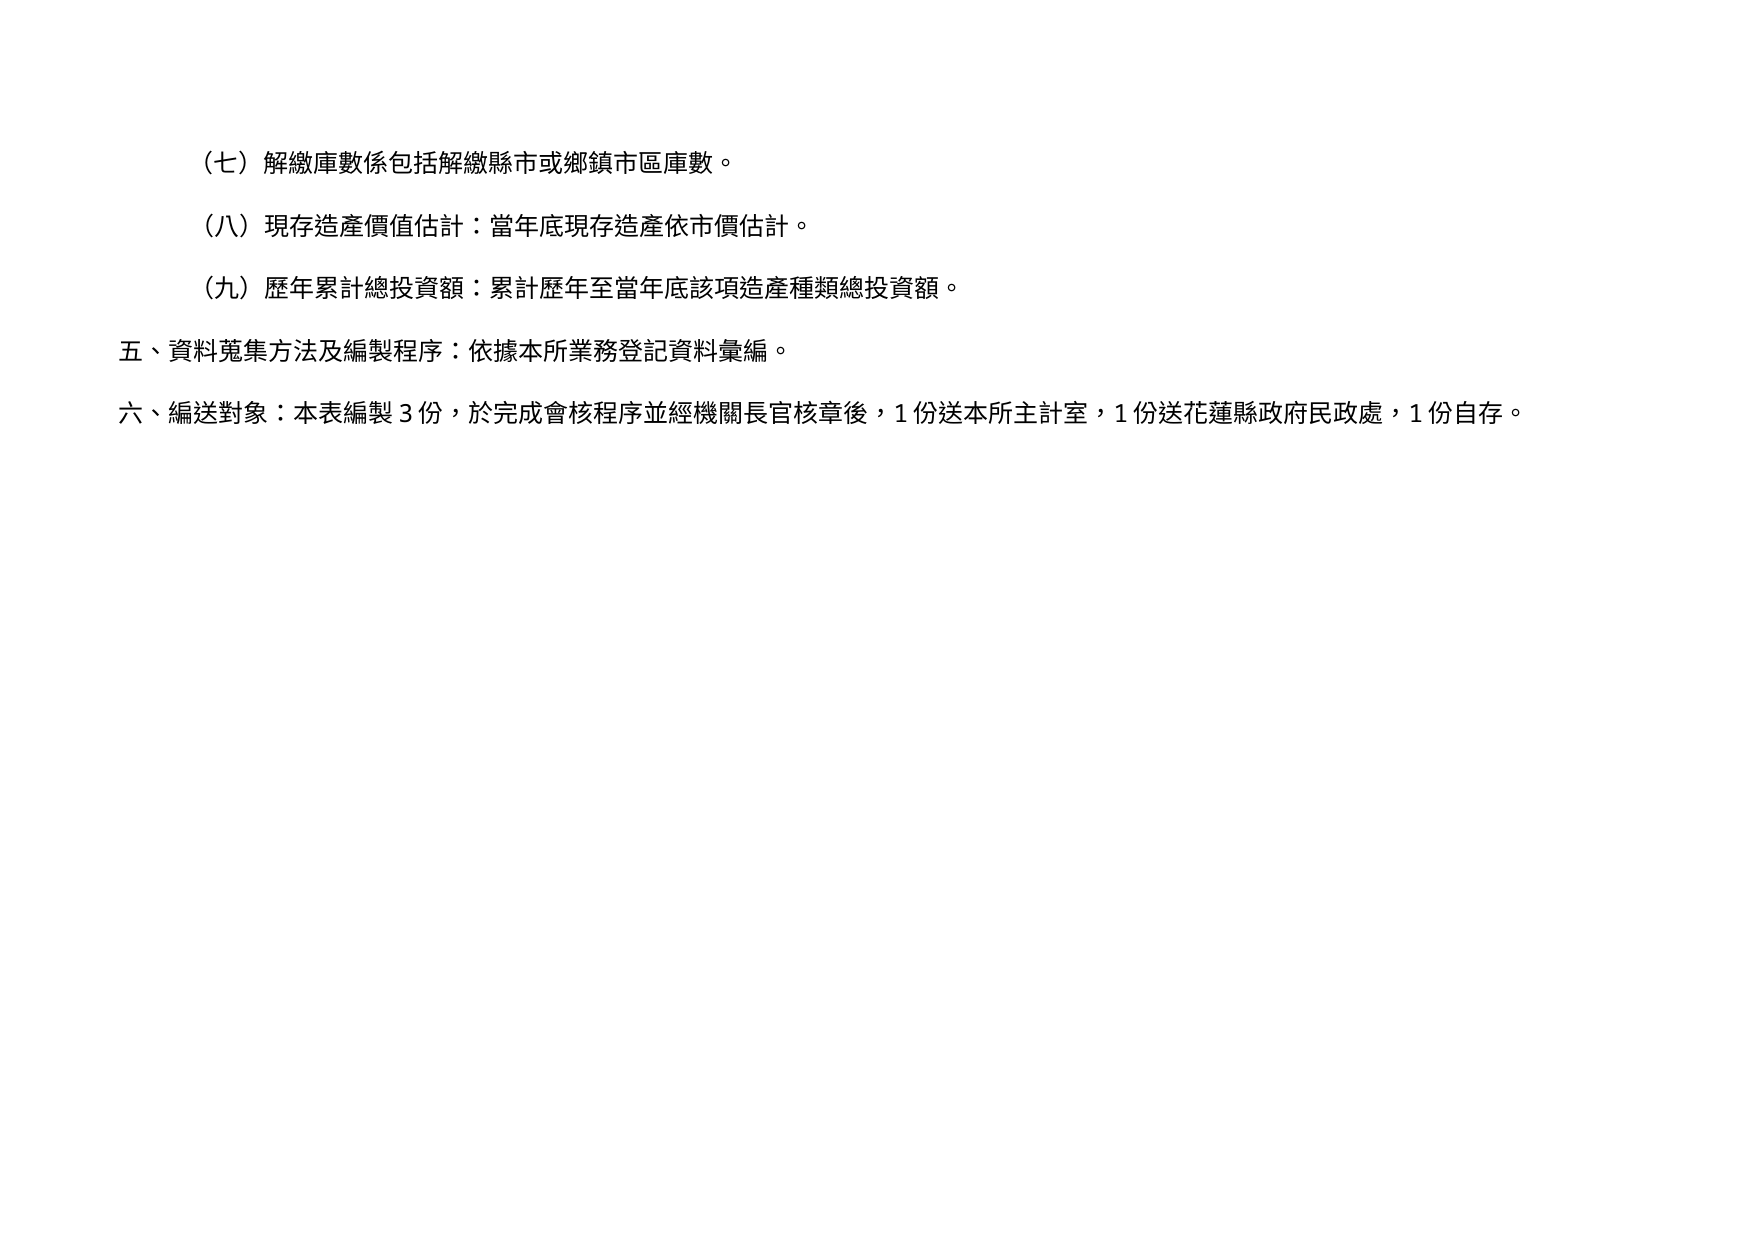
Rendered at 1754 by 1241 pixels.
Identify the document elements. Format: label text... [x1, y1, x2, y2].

text （八）現存造產價值估計：當年底現存造產依市價估計。 [189, 183, 1636, 245]
text 五、資料蒐集方法及編製程序：依據本所業務登記資料彙編。 [118, 308, 1636, 370]
text （九）歷年累計總投資額：累計歷年至當年底該項造產種類總投資額。 [189, 245, 1636, 308]
text 六、編送對象：本表編製3份，於完成會核程序並經機關長官核章後，1份送本所主計室，1份送花蓮縣政府民政處，1份自存。 [118, 370, 1636, 433]
text （七）解繳庫數係包括解繳縣市或鄉鎮市區庫數。 [188, 120, 1636, 183]
